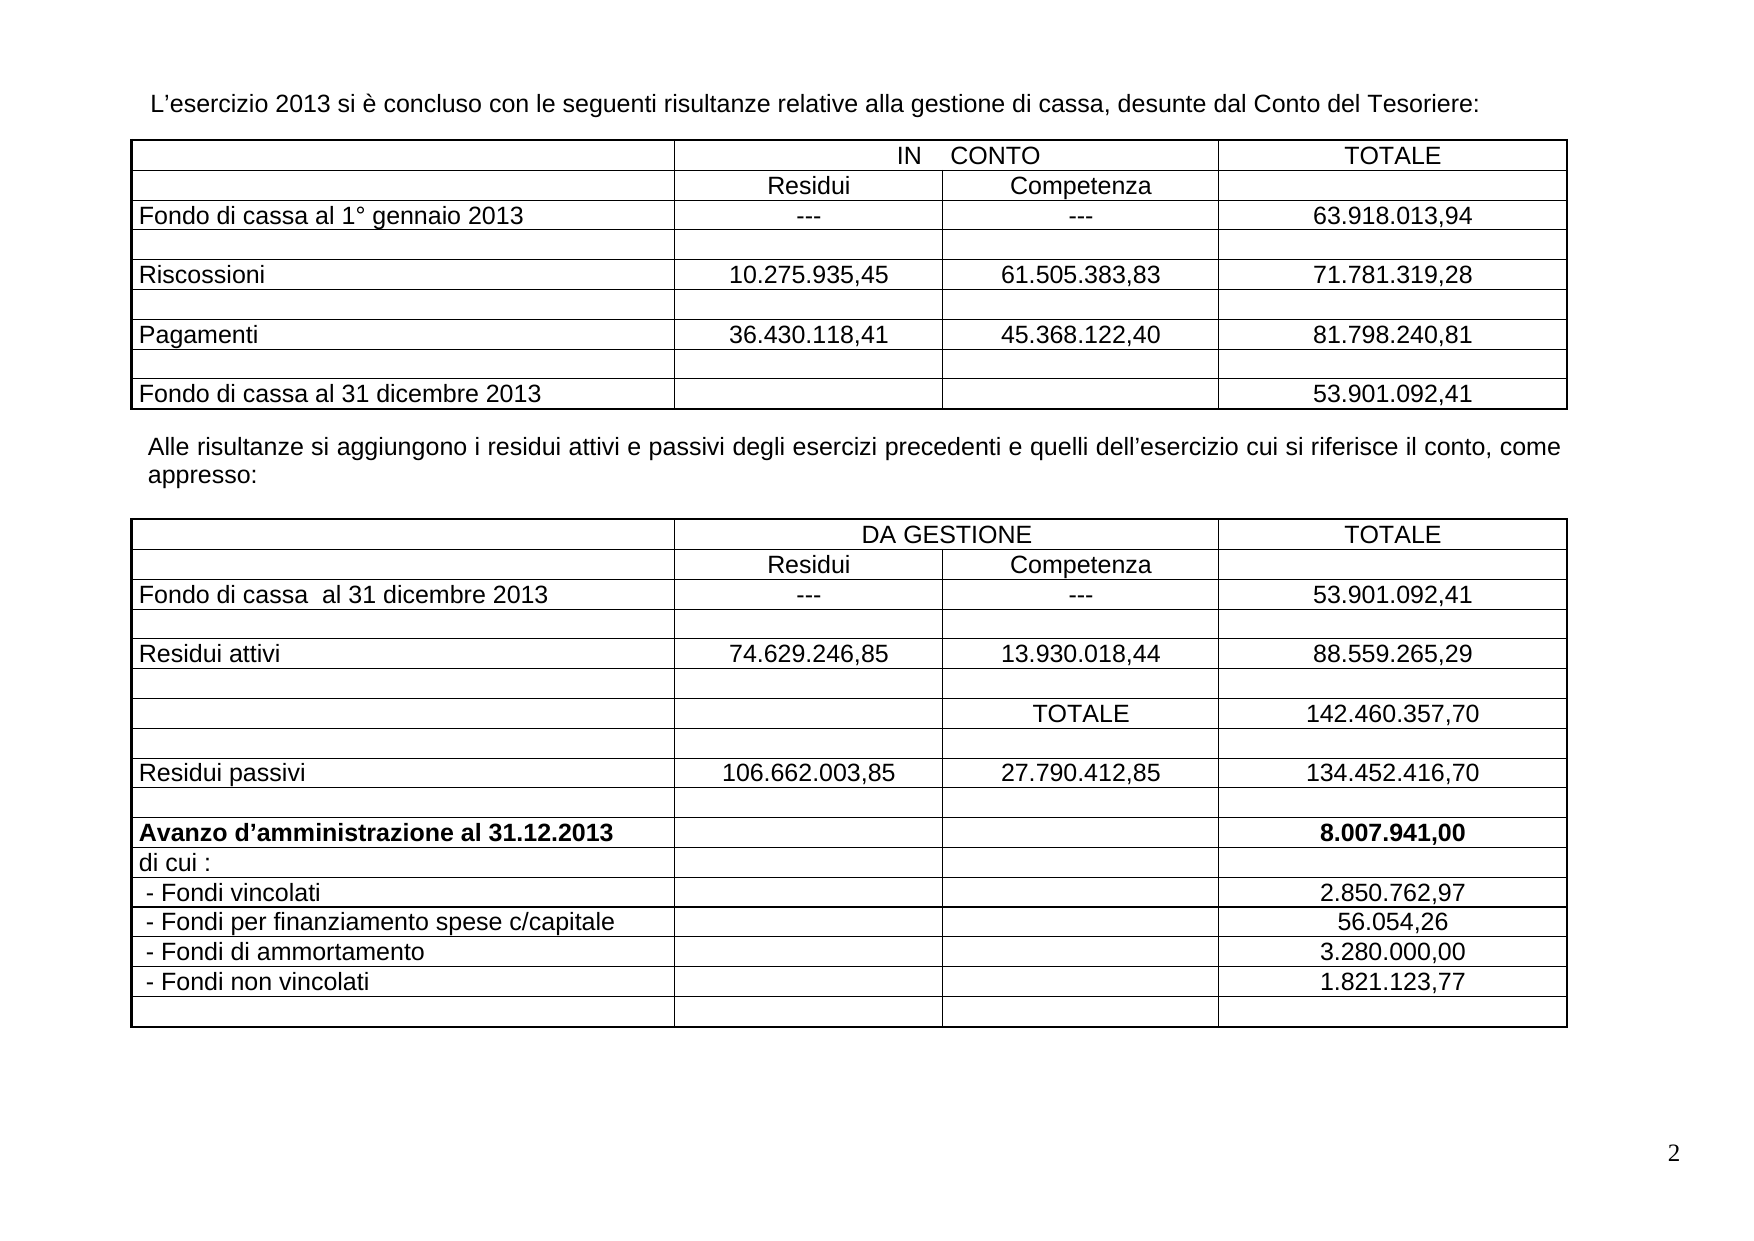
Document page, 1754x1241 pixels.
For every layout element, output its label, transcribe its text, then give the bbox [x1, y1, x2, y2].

table_cell [943, 878, 1218, 906]
table_cell [675, 908, 942, 936]
table_cell [675, 230, 942, 259]
table_cell [1219, 997, 1566, 1026]
table_cell [133, 729, 674, 757]
table_cell [133, 669, 674, 698]
table_cell Residui attivi [133, 639, 674, 668]
table_cell [133, 997, 674, 1026]
table_cell 61.505.383,83 [943, 260, 1218, 289]
table_cell 53.901.092,41 [1219, 580, 1566, 608]
table_cell 53.901.092,41 [1219, 379, 1566, 408]
table_cell [943, 788, 1218, 817]
table_cell [675, 350, 942, 378]
table_cell [1219, 610, 1566, 638]
text Alle risultanze si aggiungono i residui attivi e passivi degli esercizi precedenti e quelli dell’esercizio cui si riferisce il conto, come appresso: [148, 432, 1565, 489]
table_cell 74.629.246,85 [675, 639, 942, 668]
table_cell --- [943, 201, 1218, 229]
table_header [133, 141, 674, 170]
table_cell 106.662.003,85 [675, 759, 942, 787]
table_cell 71.781.319,28 [1219, 260, 1566, 289]
table_cell [943, 350, 1218, 378]
table_cell [1219, 848, 1566, 877]
table_cell [133, 610, 674, 638]
table_header CONTO [943, 141, 1218, 170]
table_cell 134.452.416,70 [1219, 759, 1566, 787]
table_cell [675, 818, 942, 847]
table_header DA GESTIONE [675, 520, 1218, 549]
table_cell di cui : [133, 848, 674, 877]
table_cell [675, 669, 942, 698]
table_cell [675, 290, 942, 319]
table_cell [133, 699, 674, 728]
table_cell 142.460.357,70 [1219, 699, 1566, 728]
table_cell Avanzo d’amministrazione al 31.12.2013 [133, 818, 674, 847]
table_cell [1219, 729, 1566, 757]
table_cell [675, 699, 942, 728]
table_cell [133, 230, 674, 259]
table_cell [133, 290, 674, 319]
table_cell [943, 669, 1218, 698]
table_cell [675, 848, 942, 877]
table_cell [675, 997, 942, 1026]
table_cell [675, 788, 942, 817]
table_header TOTALE [1219, 141, 1566, 170]
table_cell Fondo di cassa al 31 dicembre 2013 [133, 379, 674, 408]
table_cell --- [675, 201, 942, 229]
table_cell Riscossioni [133, 260, 674, 289]
table_cell [1219, 669, 1566, 698]
table_cell - Fondi per finanziamento spese c/capitale [133, 908, 674, 936]
table_cell [675, 937, 942, 966]
table_cell [943, 379, 1218, 408]
table_cell [1219, 350, 1566, 378]
text L’esercizio 2013 si è concluso con le seguenti risultanze relative alla gestione di cassa, desunte dal Conto del Tesoriere: [74, 89, 1680, 117]
table_cell Residui passivi [133, 759, 674, 787]
table_cell 10.275.935,45 [675, 260, 942, 289]
table_cell [675, 729, 942, 757]
table_cell 81.798.240,81 [1219, 320, 1566, 348]
table_cell [943, 997, 1218, 1026]
table_header [133, 520, 674, 549]
table_cell Competenza [943, 550, 1218, 579]
table_cell Fondo di cassa al 31 dicembre 2013 [133, 580, 674, 608]
table_cell [943, 908, 1218, 936]
table_cell [943, 818, 1218, 847]
table_cell [943, 937, 1218, 966]
table_cell [943, 967, 1218, 996]
table_cell 3.280.000,00 [1219, 937, 1566, 966]
table_cell [1219, 171, 1566, 199]
table_cell - Fondi non vincolati [133, 967, 674, 996]
table_cell [133, 550, 674, 579]
table_cell [943, 230, 1218, 259]
table_cell Competenza [943, 171, 1218, 199]
table_cell 88.559.265,29 [1219, 639, 1566, 668]
table_cell - Fondi di ammortamento [133, 937, 674, 966]
table_cell [133, 788, 674, 817]
table_cell --- [675, 580, 942, 608]
table_cell 45.368.122,40 [943, 320, 1218, 348]
table_cell [943, 848, 1218, 877]
table_cell [675, 878, 942, 906]
table_cell Fondo di cassa al 1° gennaio 2013 [133, 201, 674, 229]
table_cell [1219, 550, 1566, 579]
table_cell [943, 290, 1218, 319]
table_cell [675, 967, 942, 996]
table_cell [133, 350, 674, 378]
table_cell [1219, 290, 1566, 319]
table_cell 56.054,26 [1219, 908, 1566, 936]
table_cell 8.007.941,00 [1219, 818, 1566, 847]
table_cell [943, 610, 1218, 638]
table_cell 63.918.013,94 [1219, 201, 1566, 229]
table_cell Residui [675, 550, 942, 579]
table_cell 13.930.018,44 [943, 639, 1218, 668]
table_cell 27.790.412,85 [943, 759, 1218, 787]
table_cell Pagamenti [133, 320, 674, 348]
table_header TOTALE [1219, 520, 1566, 549]
table_cell [133, 171, 674, 199]
table_cell 36.430.118,41 [675, 320, 942, 348]
table_cell - Fondi vincolati [133, 878, 674, 906]
table_cell [943, 729, 1218, 757]
table_cell Residui [675, 171, 942, 199]
table_header IN [675, 141, 943, 170]
table_cell [1219, 788, 1566, 817]
table_cell TOTALE [943, 699, 1218, 728]
table_cell [675, 610, 942, 638]
table_cell [675, 379, 942, 408]
table_cell --- [943, 580, 1218, 608]
table_cell 1.821.123,77 [1219, 967, 1566, 996]
table_cell [1219, 230, 1566, 259]
table_cell 2.850.762,97 [1219, 878, 1566, 906]
